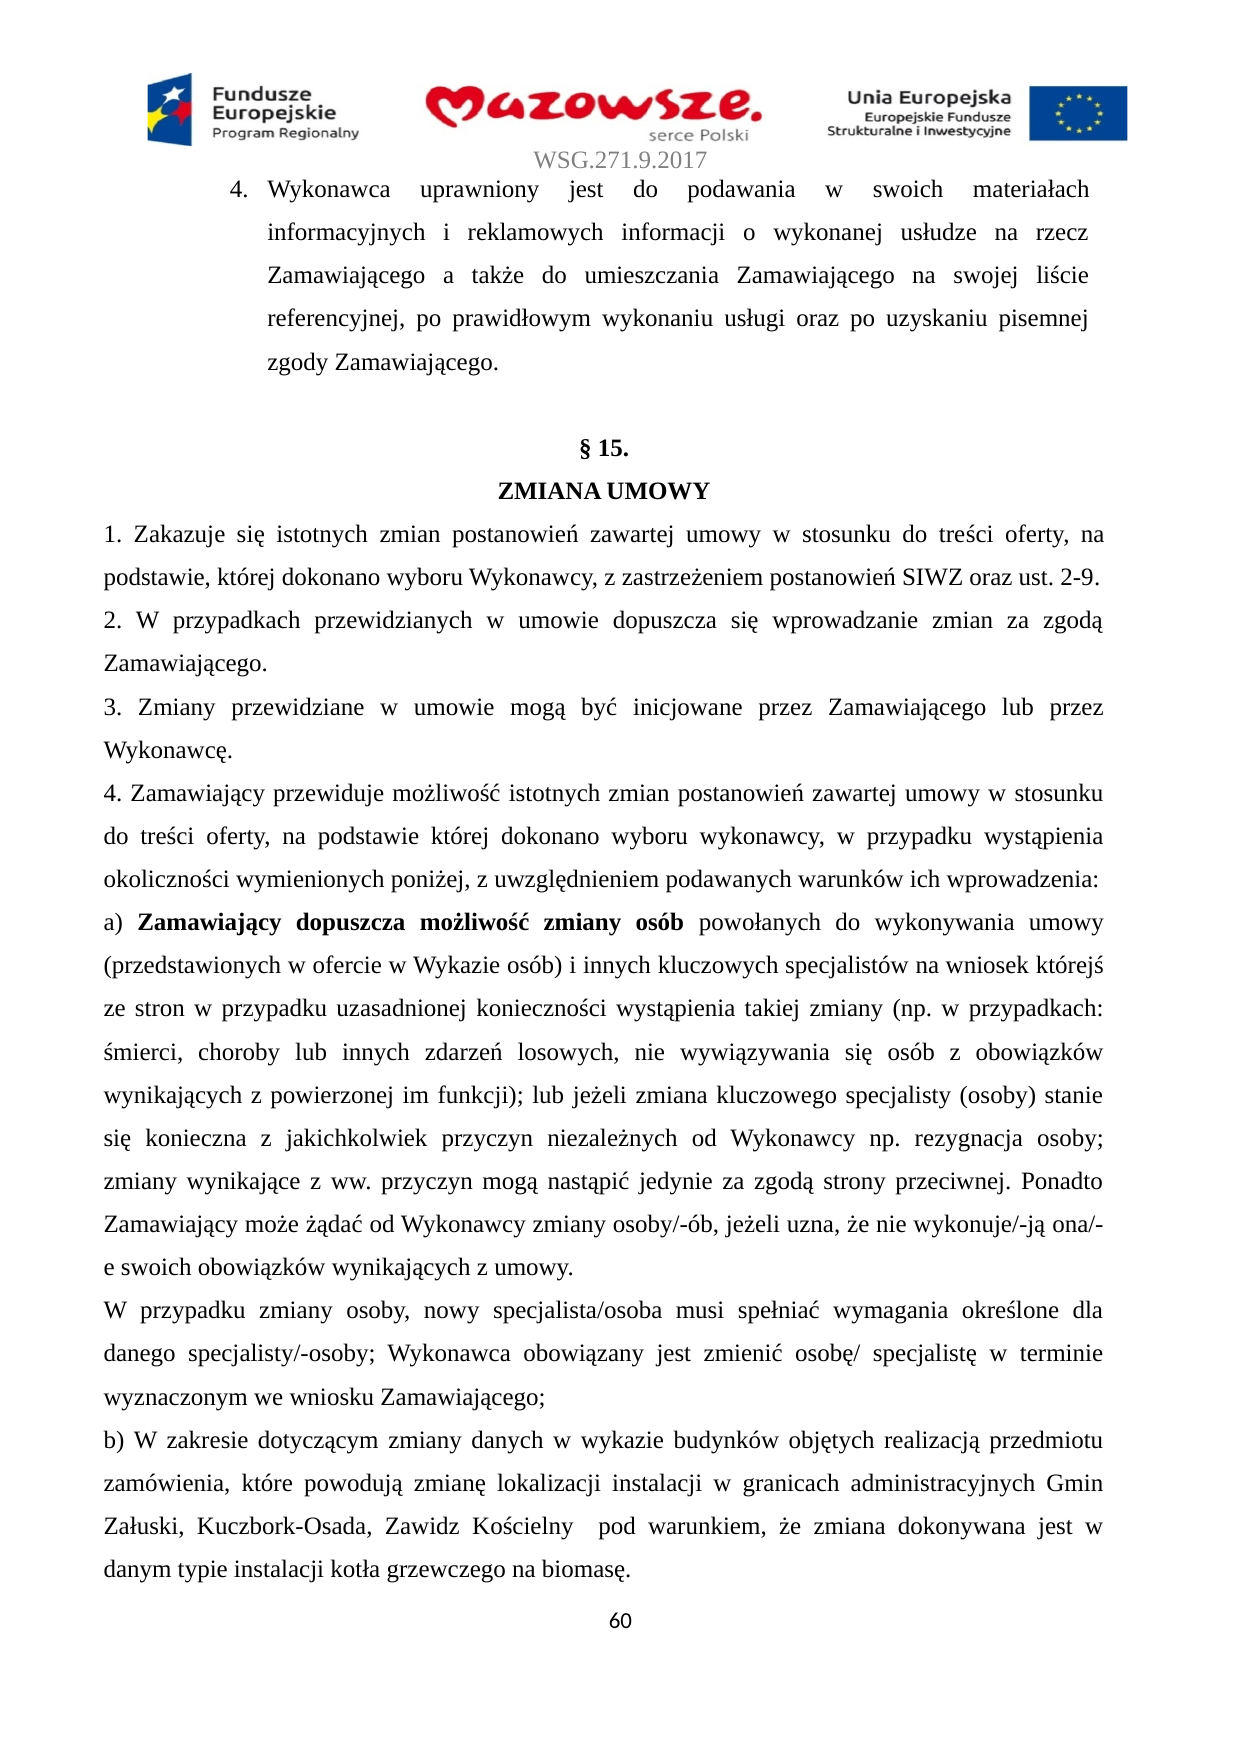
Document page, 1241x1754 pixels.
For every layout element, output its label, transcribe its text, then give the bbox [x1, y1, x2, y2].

text 1. Zakazuje się istotnych zmian postanowień zawartej umowy w stosunku do treści oferty, na podstawie, której dokonano wyboru Wykonawcy, z zastrzeżeniem postanowień SIWZ oraz ust. 2-9. [103, 519, 1104, 591]
text 4. Zamawiający przewiduje możliwość istotnych zmian postanowień zawartej umowy w stosunku do treści oferty, na podstawie której dokonano wyboru wykonawcy, w przypadku wystąpienia okoliczności wymienionych poniżej, z uwzględnieniem podawanych warunków ich wprowadzenia: [103, 778, 1104, 893]
text 2. W przypadkach przewidzianych w umowie dopuszcza się wprowadzanie zmian za zgodą Zamawiającego. [103, 605, 1104, 677]
list Wykonawca uprawniony jest do podawania w swoich materiałach informacyjnych i reklamowych informacji o wykonanej usłudze na rzecz Zamawiającego a także do umieszczania Zamawiającego na swojej liście referencyjnej, po prawidłowym wykonaniu usługi oraz po uzyskaniu pisemnej zgody Zamawiającego. [229, 174, 1089, 375]
text a) Zamawiający dopuszcza możliwość zmiany osób powołanych do wykonywania umowy (przedstawionych w ofercie w Wykazie osób) i innych kluczowych specjalistów na wniosek którejś ze stron w przypadku uzasadnionej konieczności wystąpienia takiej zmiany (np. w przypadkach: śmierci, choroby lub innych zdarzeń losowych, nie wywiązywania się osób z obowiązków wynikających z powierzonej im funkcji); lub jeżeli zmiana kluczowego specjalisty (osoby) stanie się konieczna z jakichkolwiek przyczyn niezależnych od Wykonawcy np. rezygnacja osoby; zmiany wynikające z ww. przyczyn mogą nastąpić jedynie za zgodą strony przeciwnej. Ponadto Zamawiający może żądać od Wykonawcy zmiany osoby/-ób, jeżeli uzna, że nie wykonuje/-ją ona/-e swoich obowiązków wynikających z umowy. W przypadku zmiany osoby, nowy specjalista/osoba musi spełniać wymagania określone dla danego specjalisty/-osoby; Wykonawca obowiązany jest zmienić osobę/ specjalistę w terminie wyznaczonym we wniosku Zamawiającego; [103, 907, 1104, 1410]
text b) W zakresie dotyczącym zmiany danych w wykazie budynków objętych realizacją przedmiotu zamówienia, które powodują zmianę lokalizacji instalacji w granicach administracyjnych Gmin Załuski, Kuczbork-Osada, Zawidz Kościelny pod warunkiem, że zmiana dokonywana jest w danym typie instalacji kotła grzewczego na biomasę. [103, 1425, 1104, 1583]
text 3. Zmiany przewidziane w umowie mogą być inicjowane przez Zamawiającego lub przez Wykonawcę. [103, 692, 1104, 763]
text ZMIANA UMOWY [103, 476, 1104, 505]
text § 15. [103, 433, 1104, 462]
